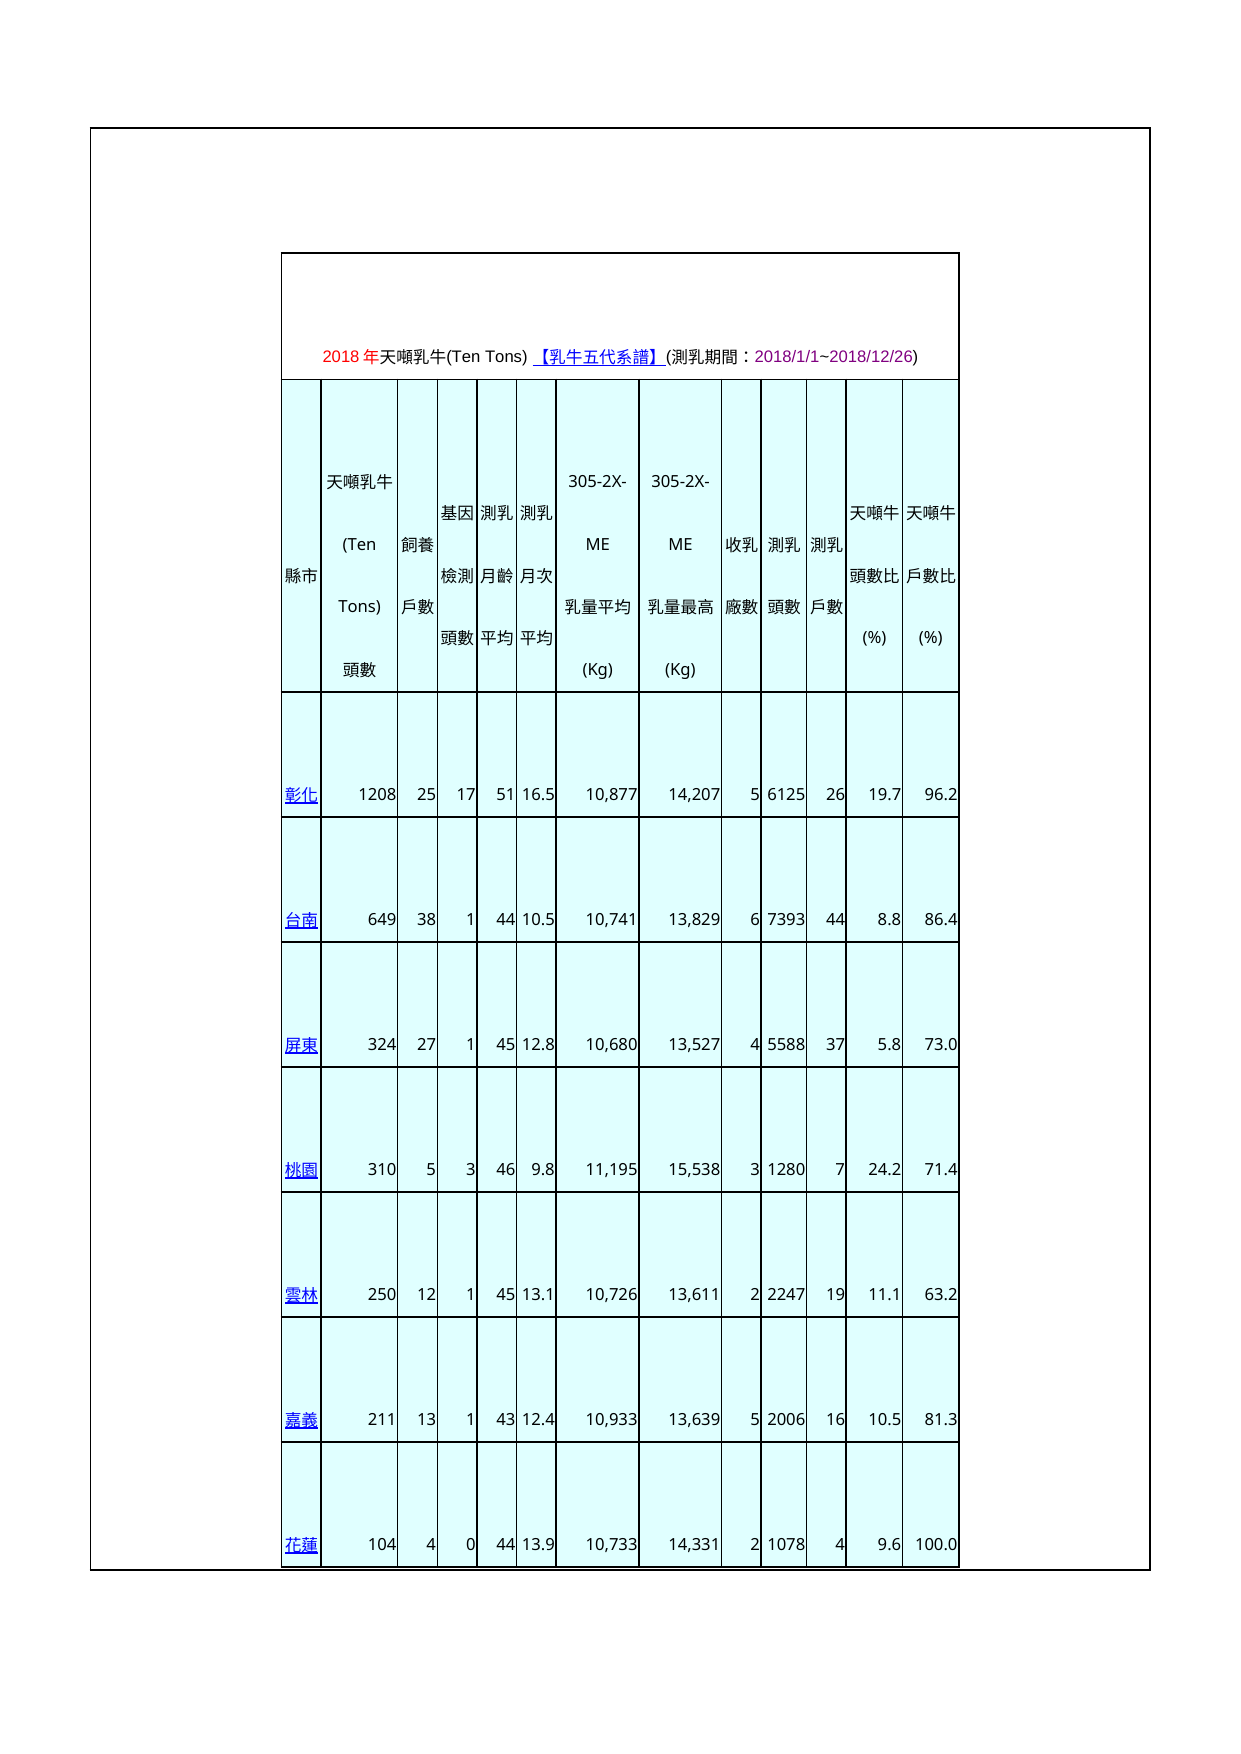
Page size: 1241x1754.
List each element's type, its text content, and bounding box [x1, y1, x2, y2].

table_cell 45 [478, 943, 516, 1066]
table_cell 天噸牛 頭數比 (%) [847, 380, 902, 691]
table_cell 38 [398, 818, 437, 941]
table_cell 13,611 [640, 1193, 721, 1316]
table_cell 彰化 [282, 693, 320, 816]
table_cell 310 [322, 1068, 397, 1191]
table_cell 1 [438, 943, 476, 1066]
table_cell 27 [398, 943, 437, 1066]
table_cell [91, 129, 1149, 1569]
table_cell 飼養 戶數 [398, 380, 437, 691]
table_cell 13.1 [517, 1193, 555, 1316]
table_cell 花蓮 [282, 1443, 320, 1566]
table_cell 10,877 [557, 693, 638, 816]
table_cell 7 [807, 1068, 845, 1191]
table_cell 1078 [762, 1443, 806, 1566]
table_cell 桃園 [282, 1068, 320, 1191]
table_cell 1 [438, 818, 476, 941]
table_cell 24.2 [847, 1068, 902, 1191]
table_cell 305-2X-ME 乳量最高 (Kg) [640, 380, 721, 691]
table_cell 1 [438, 1318, 476, 1441]
table_cell 5 [722, 693, 760, 816]
table_cell 44 [478, 818, 516, 941]
table_cell 4 [722, 943, 760, 1066]
table_cell 5588 [762, 943, 806, 1066]
table_cell 305-2X-ME 乳量平均 (Kg) [557, 380, 638, 691]
table_cell 96.2 [903, 693, 958, 816]
table_cell 15,538 [640, 1068, 721, 1191]
table_cell 19.7 [847, 693, 902, 816]
table_cell 86.4 [903, 818, 958, 941]
table_cell 測乳 戶數 [807, 380, 845, 691]
table_cell 屏東 [282, 943, 320, 1066]
table_cell 14,331 [640, 1443, 721, 1566]
table_cell 收乳 廠數 [722, 380, 760, 691]
table_cell 雲林 [282, 1193, 320, 1316]
table_cell 71.4 [903, 1068, 958, 1191]
table_cell 2006 [762, 1318, 806, 1441]
table_cell 25 [398, 693, 437, 816]
table_header 2018年天噸乳牛(Ten Tons) 【乳牛五代系譜】(測乳期間：2018/1/1~2018/12/26) [282, 254, 958, 378]
table_cell 天噸牛 戶數比 (%) [903, 380, 958, 691]
table_cell 11,195 [557, 1068, 638, 1191]
table_cell 10,733 [557, 1443, 638, 1566]
table_cell 測乳 頭數 [762, 380, 806, 691]
table_cell 4 [807, 1443, 845, 1566]
table_cell 5 [398, 1068, 437, 1191]
table_cell 11.1 [847, 1193, 902, 1316]
table_cell 測乳 月齡 平均 [478, 380, 516, 691]
table_cell 12.4 [517, 1318, 555, 1441]
table_cell 13,639 [640, 1318, 721, 1441]
table_cell 17 [438, 693, 476, 816]
table_cell 44 [807, 818, 845, 941]
table_cell 649 [322, 818, 397, 941]
table_cell 10.5 [517, 818, 555, 941]
table_cell 3 [438, 1068, 476, 1191]
table_cell 2247 [762, 1193, 806, 1316]
table_cell 3 [722, 1068, 760, 1191]
table_cell 13 [398, 1318, 437, 1441]
table_cell 26 [807, 693, 845, 816]
table_cell 13,829 [640, 818, 721, 941]
table_cell 10,680 [557, 943, 638, 1066]
table_cell 43 [478, 1318, 516, 1441]
table_cell 37 [807, 943, 845, 1066]
table_cell 46 [478, 1068, 516, 1191]
table_cell 7393 [762, 818, 806, 941]
table_cell 14,207 [640, 693, 721, 816]
table_cell 51 [478, 693, 516, 816]
table_cell 44 [478, 1443, 516, 1566]
table_cell 10,726 [557, 1193, 638, 1316]
table_cell 2 [722, 1443, 760, 1566]
table_cell 324 [322, 943, 397, 1066]
table_cell 8.8 [847, 818, 902, 941]
table_cell 天噸乳牛 (Ten Tons) 頭數 [322, 380, 397, 691]
table_cell 6125 [762, 693, 806, 816]
table_cell 19 [807, 1193, 845, 1316]
table_cell 10,741 [557, 818, 638, 941]
table_cell 13,527 [640, 943, 721, 1066]
table_cell 16 [807, 1318, 845, 1441]
table_cell 1 [438, 1193, 476, 1316]
table_cell 12 [398, 1193, 437, 1316]
table_cell 0 [438, 1443, 476, 1566]
table_cell 台南 [282, 818, 320, 941]
table_cell 9.8 [517, 1068, 555, 1191]
table_cell 1208 [322, 693, 397, 816]
table_cell 6 [722, 818, 760, 941]
table_cell 45 [478, 1193, 516, 1316]
table_cell 250 [322, 1193, 397, 1316]
table_cell 73.0 [903, 943, 958, 1066]
table_cell 2 [722, 1193, 760, 1316]
table_cell 63.2 [903, 1193, 958, 1316]
table_cell 4 [398, 1443, 437, 1566]
table_cell 12.8 [517, 943, 555, 1066]
table_cell 基因 檢測 頭數 [438, 380, 476, 691]
table_cell 211 [322, 1318, 397, 1441]
table_cell 嘉義 [282, 1318, 320, 1441]
table_cell 16.5 [517, 693, 555, 816]
table_cell 100.0 [903, 1443, 958, 1566]
table_cell 81.3 [903, 1318, 958, 1441]
table_cell 9.6 [847, 1443, 902, 1566]
table_cell 5.8 [847, 943, 902, 1066]
table_cell 10.5 [847, 1318, 902, 1441]
table_cell 10,933 [557, 1318, 638, 1441]
table_cell 縣市 [282, 380, 320, 691]
table_cell 5 [722, 1318, 760, 1441]
table_cell 13.9 [517, 1443, 555, 1566]
table_cell 1280 [762, 1068, 806, 1191]
table_cell 測乳 月次 平均 [517, 380, 555, 691]
table_cell 104 [322, 1443, 397, 1566]
